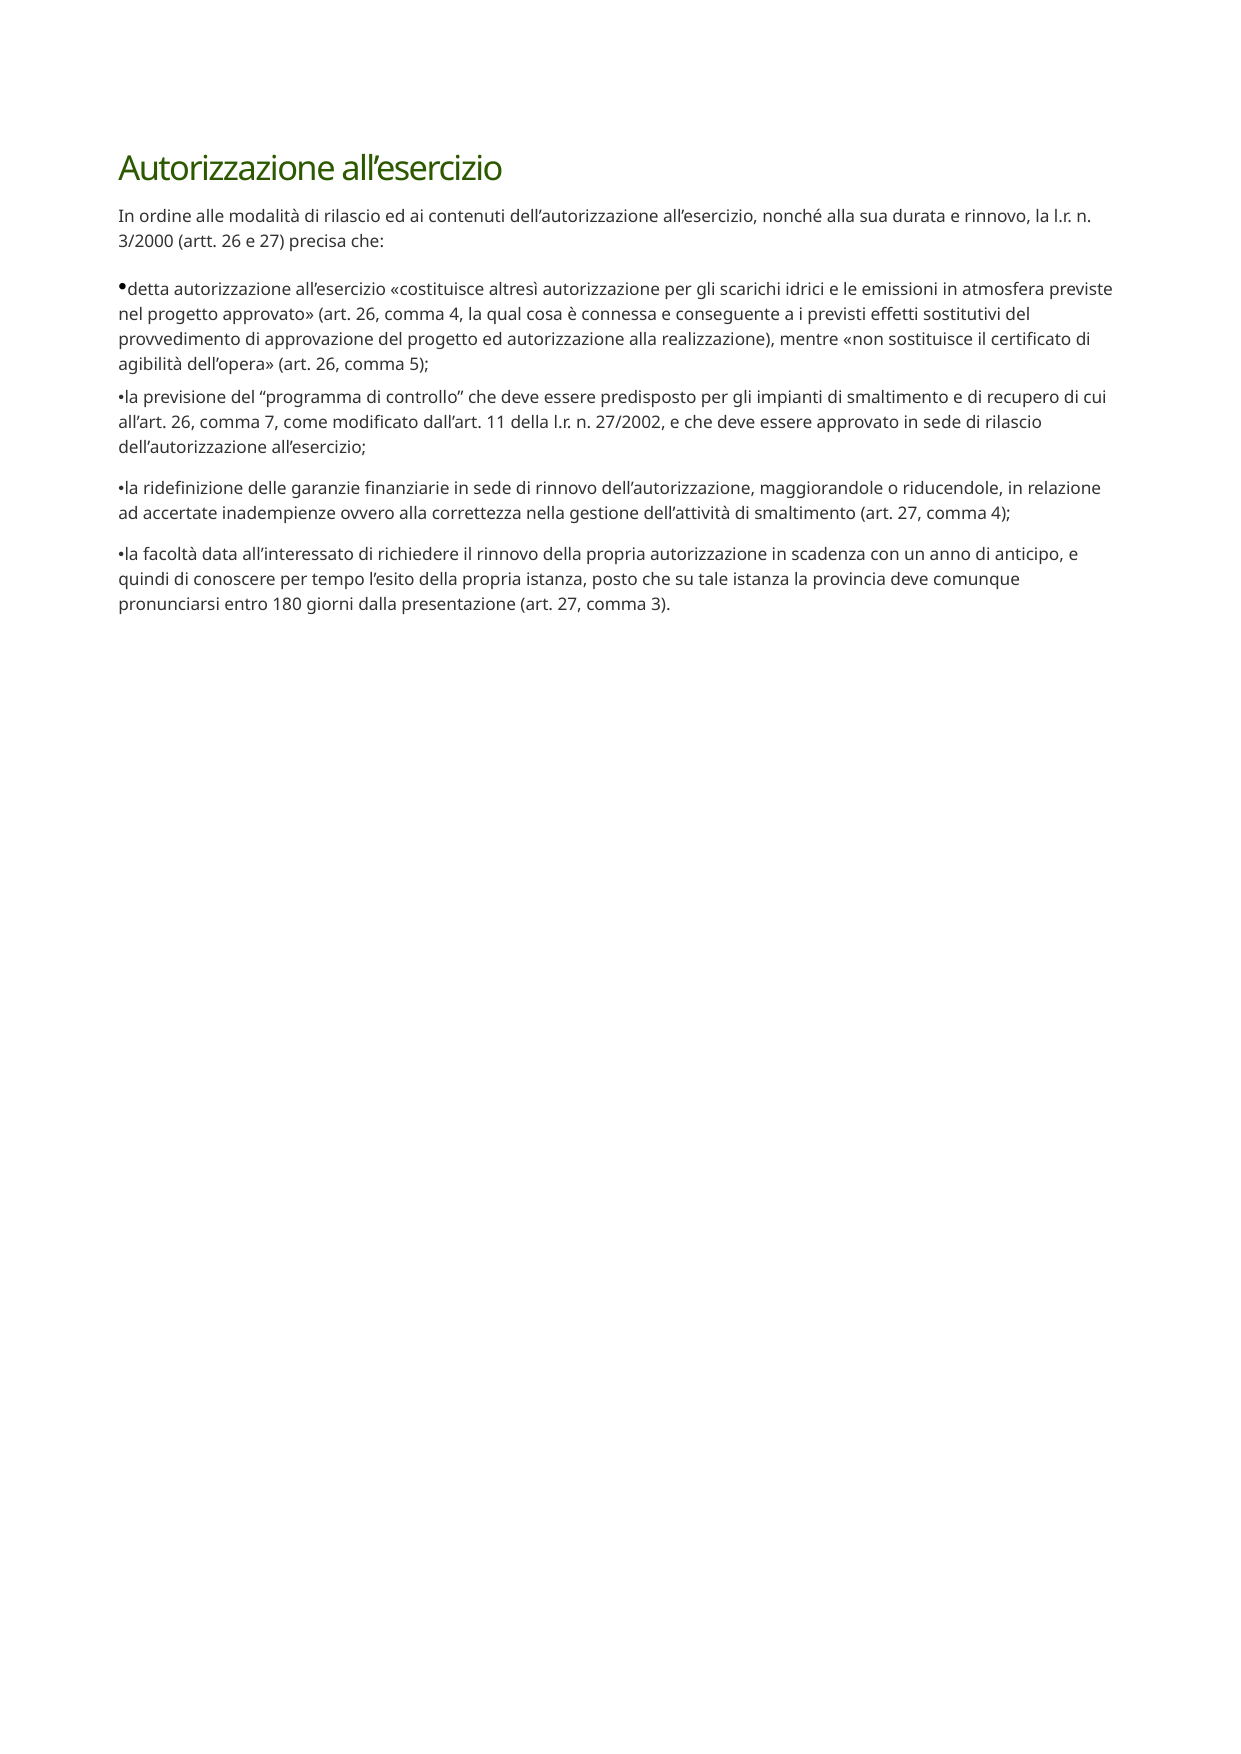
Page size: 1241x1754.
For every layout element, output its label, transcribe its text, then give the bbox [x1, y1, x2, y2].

list la facoltà data all’interessato di richiedere il rinnovo della propria autorizzazione in scadenza con un anno di anticipo, e quindi di conoscere per tempo l’esito della propria istanza, posto che su tale istanza la provincia deve comunque pronunciarsi entro 180 giorni dalla presentazione (art. 27, comma 3). [118, 540, 1122, 615]
list la previsione del “programma di controllo” che deve essere predisposto per gli impianti di smaltimento e di recupero di cui all’art. 26, comma 7, come modificato dall’art. 11 della l.r. n. 27/2002, e che deve essere approvato in sede di rilascio dell’autorizzazione all’esercizio; [118, 384, 1122, 459]
text In ordine alle modalità di rilascio ed ai contenuti dell’autorizzazione all’esercizio, nonché alla sua durata e rinnovo, la l.r. n. 3/2000 (artt. 26 e 27) precisa che: [118, 202, 1122, 252]
list detta autorizzazione all’esercizio «costituisce altresì autorizzazione per gli scarichi idrici e le emissioni in atmosfera previste nel progetto approvato» (art. 26, comma 4, la qual cosa è connessa e conseguente a i previsti effetti sostitutivi del provvedimento di approvazione del progetto ed autorizzazione alla realizzazione), mentre «non sostituisce il certificato di agibilità dell’opera» (art. 26, comma 5); [118, 276, 1122, 376]
list la ridefinizione delle garanzie finanziarie in sede di rinnovo dell’autorizzazione, maggiorandole o riducendole, in relazione ad accertate inadempienze ovvero alla correttezza nella gestione dell’attività di smaltimento (art. 27, comma 4); [118, 474, 1122, 524]
subtitle Autorizzazione all’esercizio [118, 143, 1122, 190]
